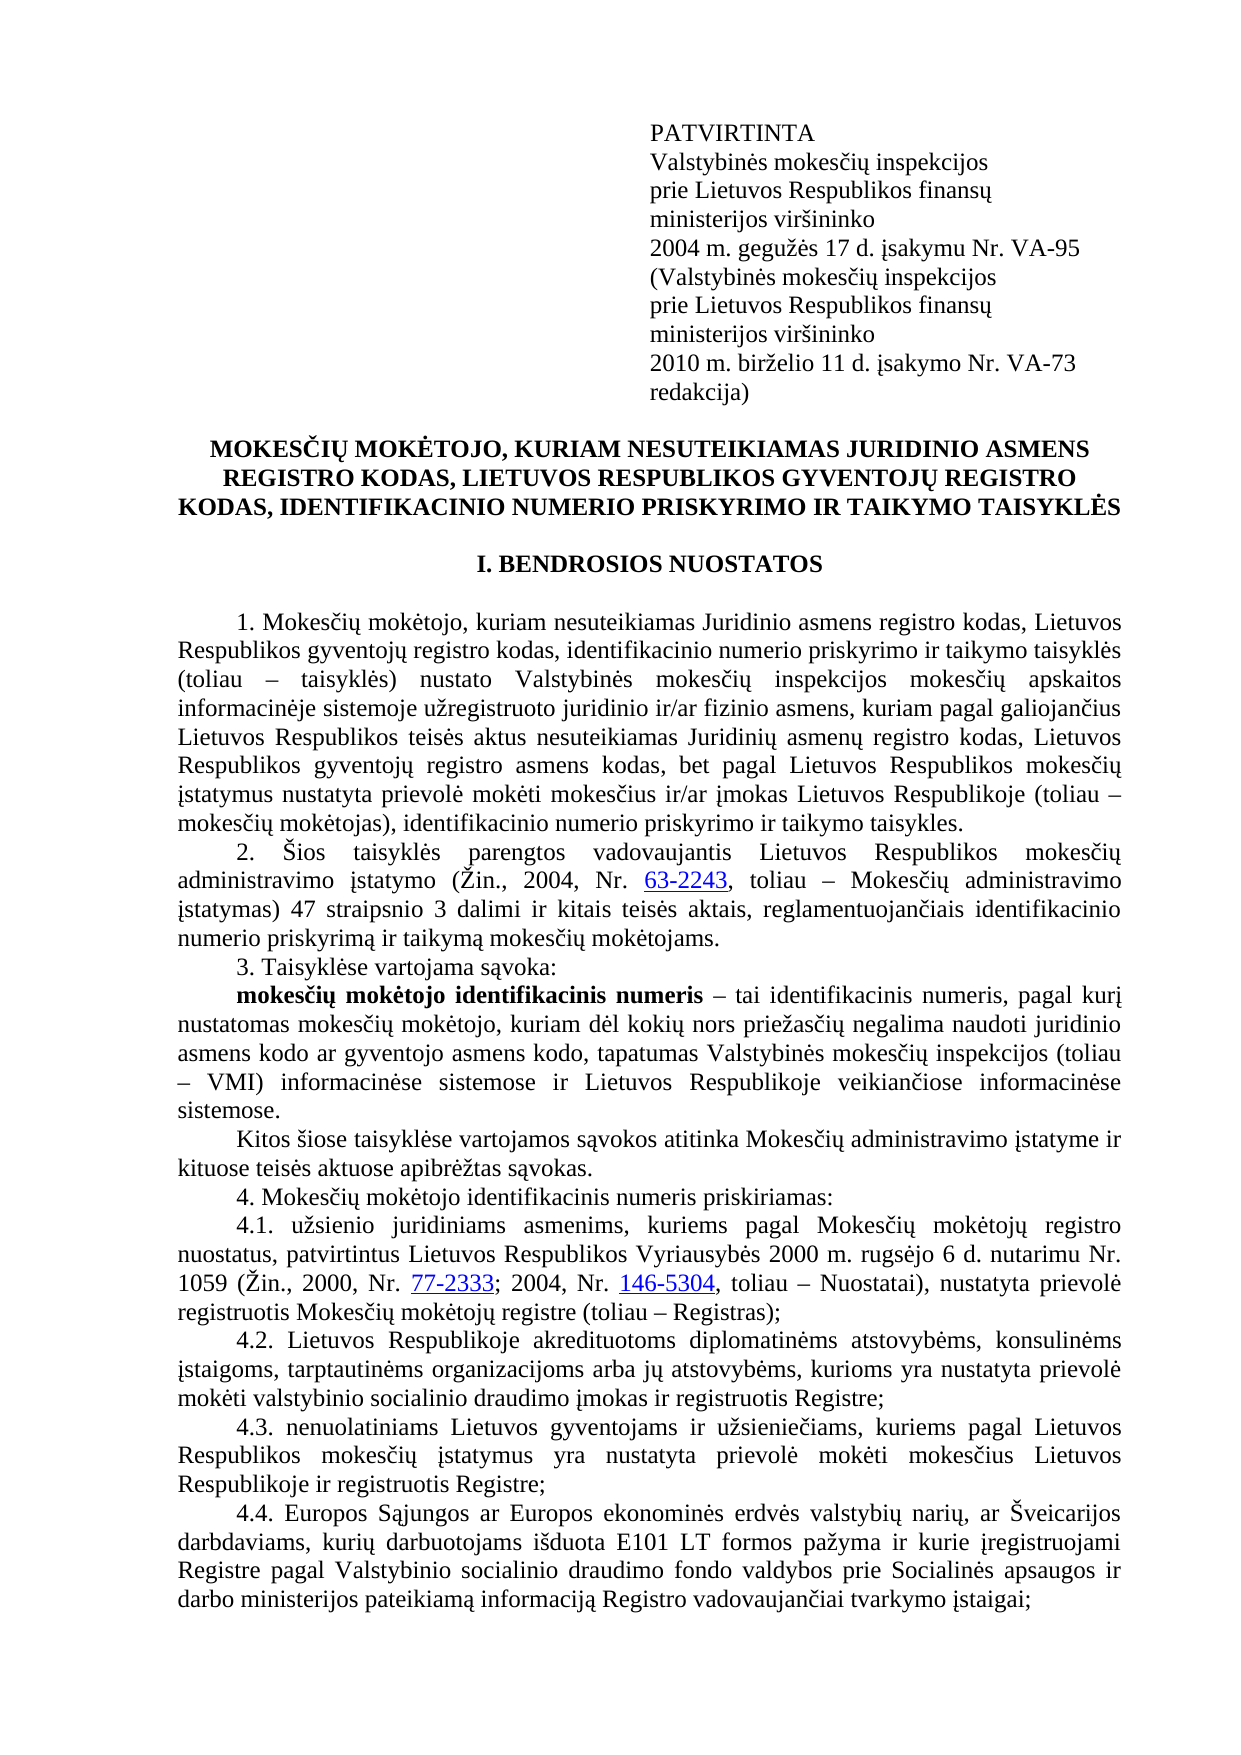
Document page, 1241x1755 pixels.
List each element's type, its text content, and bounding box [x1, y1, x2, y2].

text Kitos šiose taisyklėse vartojamos sąvokos atitinka Mokesčių administravimo įstatyme ir kituose teisės aktuose apibrėžtas sąvokas. [177, 1124, 1122, 1182]
text MOKESČIŲ MOKĖTOJO, KURIAM NESUTEIKIAMAS JURIDINIO ASMENS REGISTRO KODAS, LIETUVOS RESPUBLIKOS GYVENTOJŲ REGISTRO KODAS, IDENTIFIKACINIO NUMERIO PRISKYRIMO IR TAIKYMO TAISYKLĖS [177, 434, 1122, 521]
text mokesčių mokėtojo identifikacinis numeris – tai identifikacinis numeris, pagal kurį nustatomas mokesčių mokėtojo, kuriam dėl kokių nors priežasčių negalima naudoti juridinio asmens kodo ar gyventojo asmens kodo, tapatumas Valstybinės mokesčių inspekcijos (toliau – VMI) informacinėse sistemose ir Lietuvos Respublikoje veikiančiose informacinėse sistemose. [177, 981, 1122, 1124]
text 1. Mokesčių mokėtojo, kuriam nesuteikiamas Juridinio asmens registro kodas, Lietuvos Respublikos gyventojų registro kodas, identifikacinio numerio priskyrimo ir taikymo taisyklės (toliau – taisyklės) nustato Valstybinės mokesčių inspekcijos mokesčių apskaitos informacinėje sistemoje užregistruoto juridinio ir/ar fizinio asmens, kuriam pagal galiojančius Lietuvos Respublikos teisės aktus nesuteikiamas Juridinių asmenų registro kodas, Lietuvos Respublikos gyventojų registro asmens kodas, bet pagal Lietuvos Respublikos mokesčių įstatymus nustatyta prievolė mokėti mokesčius ir/ar įmokas Lietuvos Respublikoje (toliau – mokesčių mokėtojas), identifikacinio numerio priskyrimo ir taikymo taisykles. [177, 607, 1122, 837]
text 2010 m. birželio 11 d. įsakymo Nr. VA-73 redakcija) [649, 348, 1122, 406]
text I. BENDROSIOS NUOSTATOS [177, 549, 1122, 578]
text 2004 m. gegužės 17 d. įsakymu Nr. VA-95 [649, 233, 1122, 262]
text 3. Taisyklėse vartojama sąvoka: [177, 952, 1122, 981]
text Valstybinės mokesčių inspekcijos [649, 147, 1122, 176]
text 4.2. Lietuvos Respublikoje akredituotoms diplomatinėms atstovybėms, konsulinėms įstaigoms, tarptautinėms organizacijoms arba jų atstovybėms, kurioms yra nustatyta prievolė mokėti valstybinio socialinio draudimo įmokas ir registruotis Registre; [177, 1326, 1122, 1412]
text ministerijos viršininko [649, 319, 1122, 348]
text 4.1. užsienio juridiniams asmenims, kuriems pagal Mokesčių mokėtojų registro nuostatus, patvirtintus Lietuvos Respublikos Vyriausybės 2000 m. rugsėjo 6 d. nutarimu Nr. 1059 (Žin., 2000, Nr. 77-2333; 2004, Nr. 146-5304, toliau – Nuostatai), nustatyta prievolė registruotis Mokesčių mokėtojų registre (toliau – Registras); [177, 1211, 1122, 1326]
text 4.4. Europos Sąjungos ar Europos ekonominės erdvės valstybių narių, ar Šveicarijos darbdaviams, kurių darbuotojams išduota E101 LT formos pažyma ir kurie įregistruojami Registre pagal Valstybinio socialinio draudimo fondo valdybos prie Socialinės apsaugos ir darbo ministerijos pateikiamą informaciją Registro vadovaujančiai tvarkymo įstaigai; [177, 1498, 1122, 1613]
text prie Lietuvos Respublikos finansų [649, 291, 1122, 319]
text 2. Šios taisyklės parengtos vadovaujantis Lietuvos Respublikos mokesčių administravimo įstatymo (Žin., 2004, Nr. 63-2243, toliau – Mokesčių administravimo įstatymas) 47 straipsnio 3 dalimi ir kitais teisės aktais, reglamentuojančiais identifikacinio numerio priskyrimą ir taikymą mokesčių mokėtojams. [177, 837, 1122, 952]
text prie Lietuvos Respublikos finansų [649, 176, 1122, 204]
text PATVIRTINTA [650, 118, 1122, 147]
text (Valstybinės mokesčių inspekcijos [649, 262, 1122, 291]
text 4.3. nenuolatiniams Lietuvos gyventojams ir užsieniečiams, kuriems pagal Lietuvos Respublikos mokesčių įstatymus yra nustatyta prievolė mokėti mokesčius Lietuvos Respublikoje ir registruotis Registre; [177, 1412, 1122, 1498]
text ministerijos viršininko [649, 204, 1122, 233]
text 4. Mokesčių mokėtojo identifikacinis numeris priskiriamas: [177, 1182, 1122, 1211]
